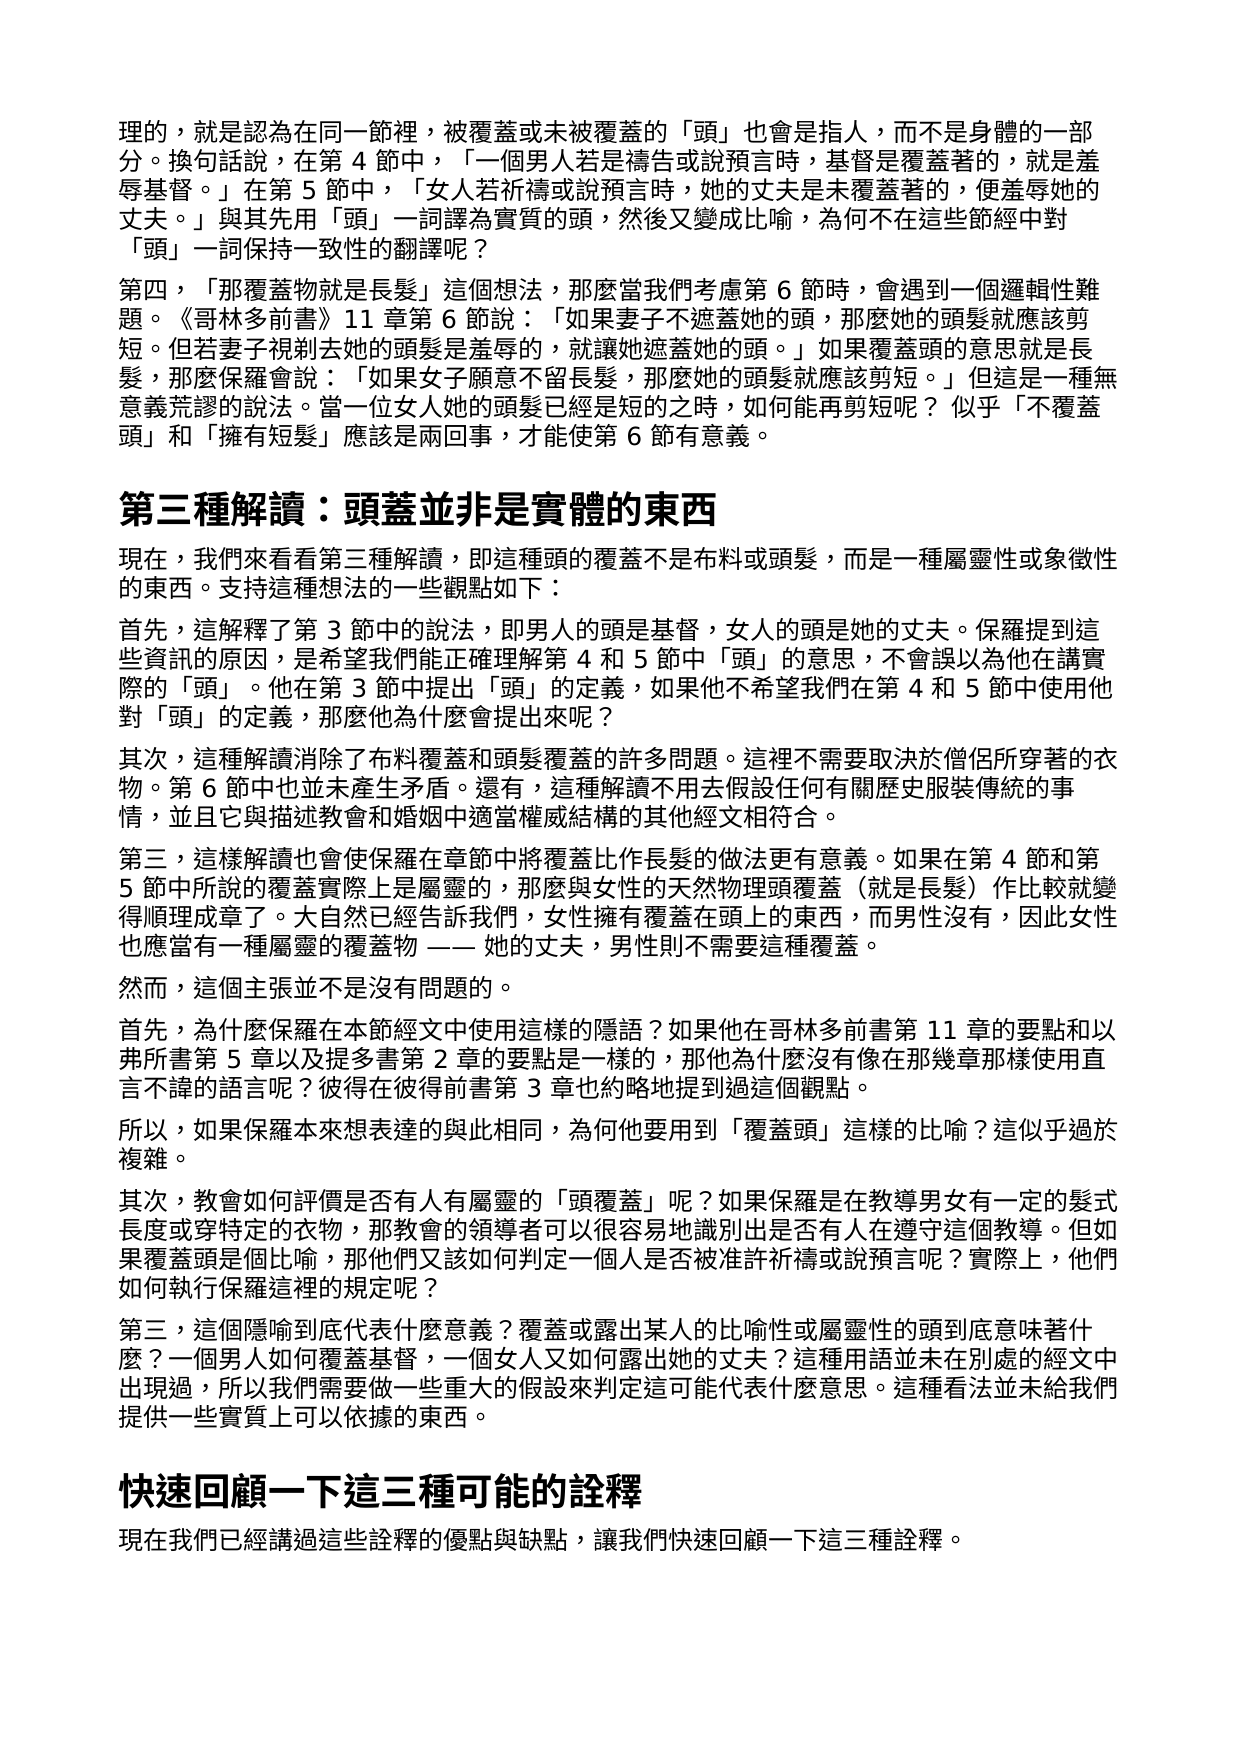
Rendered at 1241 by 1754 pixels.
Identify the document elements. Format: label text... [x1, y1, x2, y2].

text 現在，我們來看看第三種解讀，即這種頭的覆蓋不是布料或頭髮，而是一種屬靈性或象徵性的東西。支持這種想法的一些觀點如下： [118, 545, 1122, 603]
text 理的，就是認為在同一節裡，被覆蓋或未被覆蓋的「頭」也會是指人，而不是身體的一部分。換句話說，在第 4 節中，「一個男人若是禱告或說預言時，基督是覆蓋著的，就是羞辱基督。」在第 5 節中，「女人若祈禱或說預言時，她的丈夫是未覆蓋著的，便羞辱她的丈夫。」與其先用「頭」一詞譯為實質的頭，然後又變成比喻，為何不在這些節經中對「頭」一詞保持一致性的翻譯呢？ [118, 118, 1122, 264]
subtitle 第三種解讀：頭蓋並非是實體的東西 [118, 489, 1122, 533]
text 首先，這解釋了第 3 節中的說法，即男人的頭是基督，女人的頭是她的丈夫。保羅提到這些資訊的原因，是希望我們能正確理解第 4 和 5 節中「頭」的意思，不會誤以為他在講實際的「頭」。他在第 3 節中提出「頭」的定義，如果他不希望我們在第 4 和 5 節中使用他對「頭」的定義，那麼他為什麼會提出來呢？ [118, 616, 1122, 733]
text 其次，這種解讀消除了布料覆蓋和頭髮覆蓋的許多問題。這裡不需要取決於僧侶所穿著的衣物。第 6 節中也並未產生矛盾。還有，這種解讀不用去假設任何有關歷史服裝傳統的事情，並且它與描述教會和婚姻中適當權威結構的其他經文相符合。 [118, 745, 1122, 833]
text 其次，教會如何評價是否有人有屬靈的「頭覆蓋」呢？如果保羅是在教導男女有一定的髮式長度或穿特定的衣物，那教會的領導者可以很容易地識別出是否有人在遵守這個教導。但如果覆蓋頭是個比喻，那他們又該如何判定一個人是否被准許祈禱或說預言呢？實際上，他們如何執行保羅這裡的規定呢？ [118, 1187, 1122, 1303]
subtitle 快速回顧一下這三種可能的詮釋 [118, 1470, 1122, 1514]
text 所以，如果保羅本來想表達的與此相同，為何他要用到「覆蓋頭」這樣的比喻？這似乎過於複雜。 [118, 1116, 1122, 1174]
text 首先，為什麼保羅在本節經文中使用這樣的隱語？如果他在哥林多前書第 11 章的要點和以弗所書第 5 章以及提多書第 2 章的要點是一樣的，那他為什麼沒有像在那幾章那樣使用直言不諱的語言呢？彼得在彼得前書第 3 章也約略地提到過這個觀點。 [118, 1016, 1122, 1103]
text 現在我們已經講過這些詮釋的優點與缺點，讓我們快速回顧一下這三種詮釋。 [118, 1526, 1122, 1555]
text 第三，這個隱喻到底代表什麼意義？覆蓋或露出某人的比喻性或屬靈性的頭到底意味著什麼？一個男人如何覆蓋基督，一個女人又如何露出她的丈夫？這種用語並未在別處的經文中出現過，所以我們需要做一些重大的假設來判定這可能代表什麼意思。這種看法並未給我們提供一些實質上可以依據的東西。 [118, 1316, 1122, 1433]
text 第三，這樣解讀也會使保羅在章節中將覆蓋比作長髮的做法更有意義。如果在第 4 節和第 5 節中所說的覆蓋實際上是屬靈的，那麼與女性的天然物理頭覆蓋（就是長髮）作比較就變得順理成章了。大自然已經告訴我們，女性擁有覆蓋在頭上的東西，而男性沒有，因此女性也應當有一種屬靈的覆蓋物 —— 她的丈夫，男性則不需要這種覆蓋。 [118, 845, 1122, 962]
text 然而，這個主張並不是沒有問題的。 [118, 974, 1122, 1003]
text 第四，「那覆蓋物就是長髮」這個想法，那麼當我們考慮第 6 節時，會遇到一個邏輯性難題。《哥林多前書》11 章第 6 節說：「如果妻子不遮蓋她的頭，那麼她的頭髮就應該剪短。但若妻子視剃去她的頭髮是羞辱的，就讓她遮蓋她的頭。」如果覆蓋頭的意思就是長髮，那麼保羅會說：「如果女子願意不留長髮，那麼她的頭髮就應該剪短。」但這是一種無意義荒謬的說法。當一位女人她的頭髮已經是短的之時，如何能再剪短呢？ 似乎「不覆蓋頭」和「擁有短髮」應該是兩回事，才能使第 6 節有意義。 [118, 276, 1122, 451]
